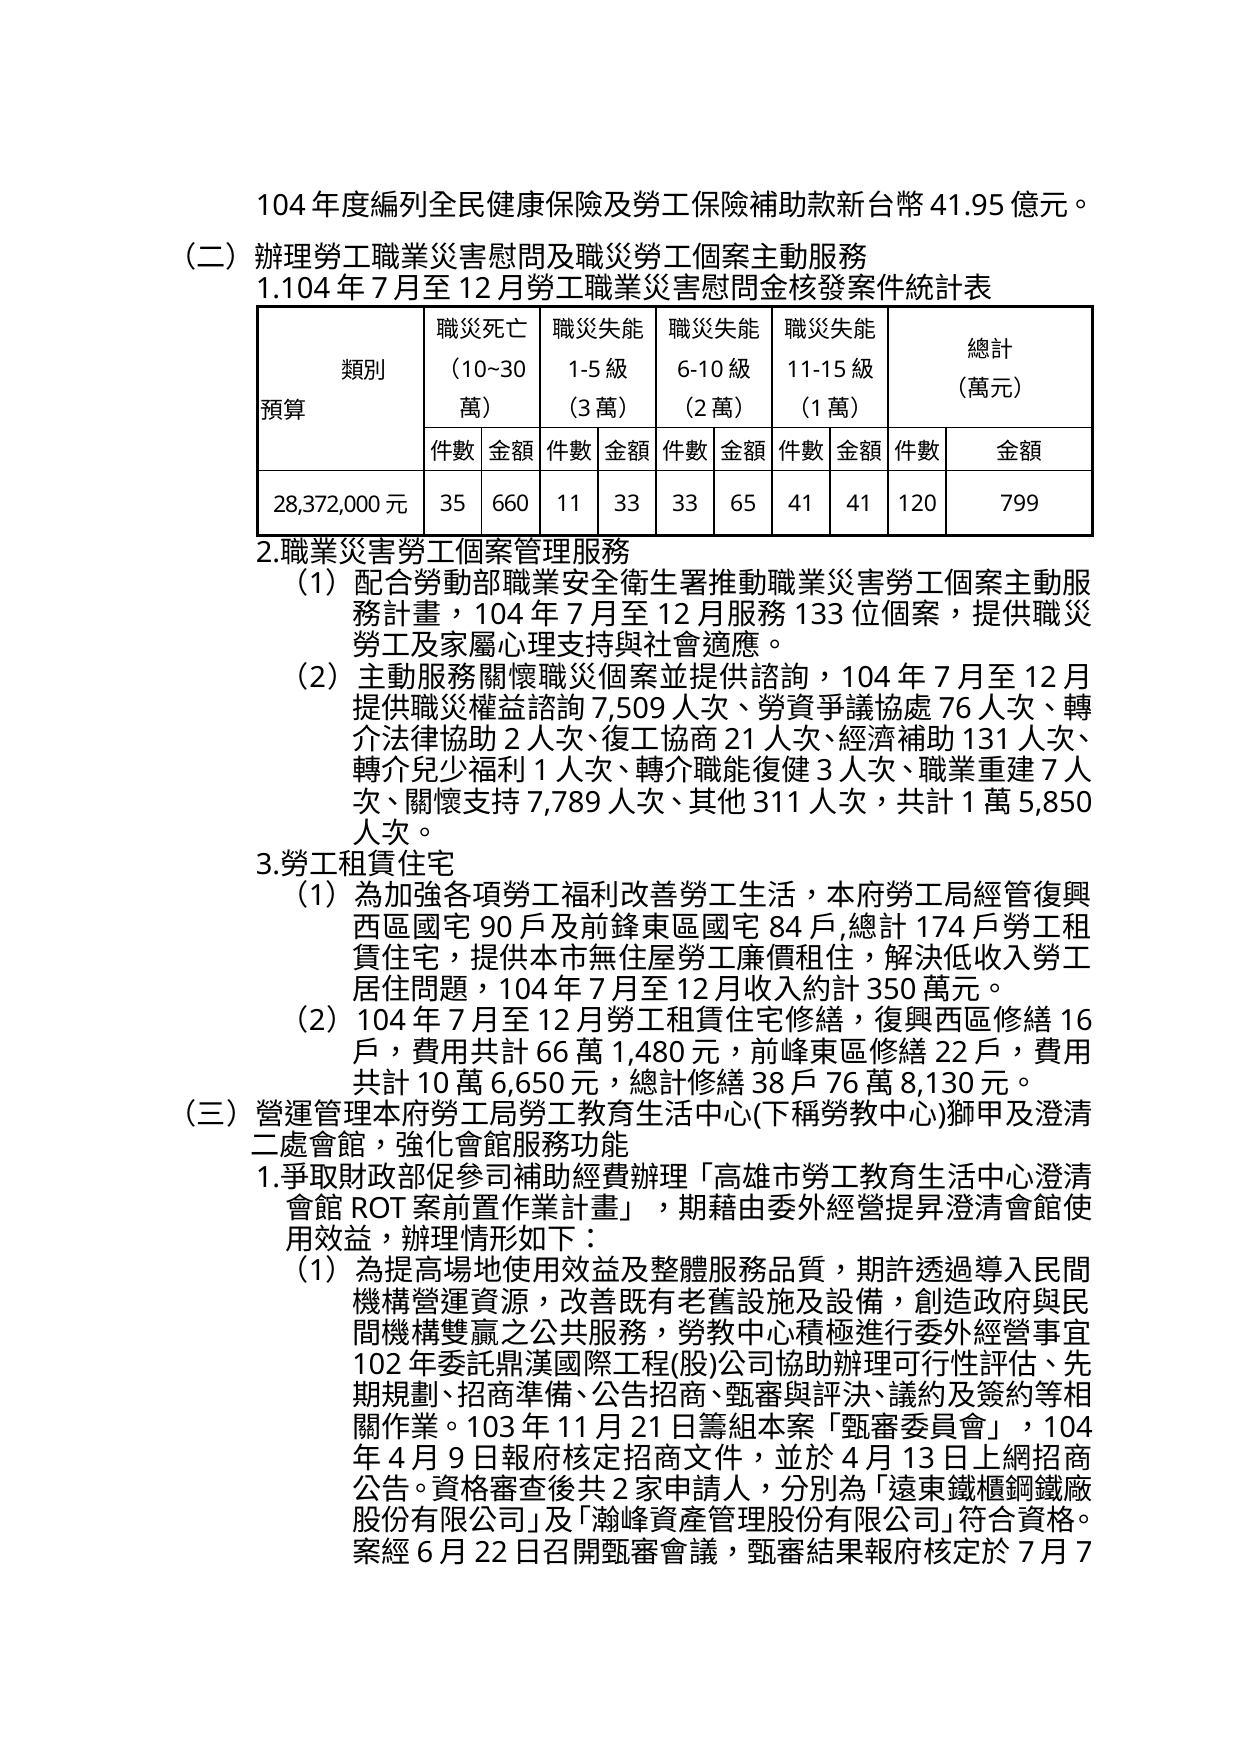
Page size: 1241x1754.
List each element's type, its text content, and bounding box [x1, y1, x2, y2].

table_header 職災死亡 （10~30萬） [425, 308, 539, 427]
table_header 類別 預算 [259, 308, 423, 469]
text 1.爭取財政部促參司補助經費辦理「高雄市勞工教育生活中心澄清會館ROT案前置作業計畫」，期藉由委外經營提昇澄清會館使用效益，辦理情形如下： [256, 1162, 1092, 1256]
text 2.職業災害勞工個案管理服務 [256, 537, 1092, 568]
table_cell 799 [947, 471, 1091, 534]
text 1.104年7月至12月勞工職業災害慰問金核發案件統計表 [256, 273, 1092, 304]
table_cell 件數 [773, 428, 829, 469]
table_cell 33 [599, 471, 655, 534]
table_cell 65 [715, 471, 771, 534]
table_cell 金額 [599, 428, 655, 469]
table_cell 41 [831, 471, 887, 534]
table_cell 金額 [482, 428, 539, 469]
text （三）營運管理本府勞工局勞工教育生活中心(下稱勞教中心)獅甲及澄清二處會館，強化會館服務功能 [167, 1099, 1092, 1162]
text （1）為加強各項勞工福利改善勞工生活，本府勞工局經管復興西區國宅90戶及前鋒東區國宅84戶,總計174戶勞工租賃住宅，提供本市無住屋勞工廉價租住，解決低收入勞工居住問題，104年7月至12月收入約計350萬元。 [279, 881, 1092, 1006]
table_cell 35 [425, 471, 481, 534]
table_cell 件數 [541, 428, 597, 469]
text 3.勞工租賃住宅 [256, 849, 1092, 881]
table_cell 33 [657, 471, 713, 534]
table_header 總計 （萬元） [889, 308, 1091, 427]
table_cell 金額 [831, 428, 887, 469]
table_cell 金額 [715, 428, 771, 469]
text （2）主動服務關懷職災個案並提供諮詢，104年7月至12月提供職災權益諮詢7,509人次、勞資爭議協處76人次、轉介法律協助2人次、復工協商21人次、經濟補助131人次、轉介兒少福利1人次、轉介職能復健3人次、職業重建7人次、關懷支持7,789人次、其他311人次，共計1萬5,850人次。 [279, 662, 1092, 849]
text 104年度編列全民健康保險及勞工保險補助款新台幣41.95億元。 [256, 163, 1092, 242]
table_cell 金額 [947, 428, 1091, 469]
table_cell 件數 [889, 428, 945, 469]
text （2）104年7月至12月勞工租賃住宅修繕，復興西區修繕16戶，費用共計66萬1,480元，前峰東區修繕22戶，費用共計10萬6,650元，總計修繕38戶76萬8,130元。 [279, 1006, 1092, 1099]
table_header 職災失能 1-5級 （3萬） [541, 308, 655, 427]
table_cell 件數 [425, 428, 481, 469]
table_cell 41 [773, 471, 829, 534]
text （二）辦理勞工職業災害慰問及職災勞工個案主動服務 [148, 242, 1092, 273]
text （1）為提高場地使用效益及整體服務品質，期許透過導入民間機構營運資源，改善既有老舊設施及設備，創造政府與民間機構雙贏之公共服務，勞教中心積極進行委外經營事宜，102年委託鼎漢國際工程(股)公司協助辦理可行性評估、先期規劃、招商準備、公告招商、甄審與評決、議約及簽約等相關作業。103年11月21日籌組本案「甄審委員會」，104年4月9日報府核定招商文件，並於4月13日上網招商公告。資格審查後共2家申請人，分別為「遠東鐵櫃鋼鐵廠股份有限公司」及「瀚峰資產管理股份有限公司」符合資格。案經6月22日召開甄審會議，甄審結果報府核定於7月7日對外公告-最優申請人為「瀚峰資產管理股份有限公司」，8月11日及9月9日與最優申請人召開議約會議，經報府核定後於104年12月18日完成簽約，並已於104年12月30日完成土地點交事宜，刻正進行本案整建工程履約管理委外招標事宜。 [279, 1256, 1092, 1568]
table_header 職災失能 11-15級 （1萬） [773, 308, 887, 427]
text （1）配合勞動部職業安全衛生署推動職業災害勞工個案主動服務計畫，104年7月至12月服務133位個案，提供職災勞工及家屬心理支持與社會適應。 [279, 568, 1092, 662]
table_cell 660 [482, 471, 539, 534]
table_cell 件數 [657, 428, 713, 469]
table_cell 11 [541, 471, 597, 534]
table_cell 120 [889, 471, 945, 534]
table_header 職災失能 6-10級 （2萬） [657, 308, 771, 427]
table_cell 28,372,000元 [259, 471, 423, 534]
